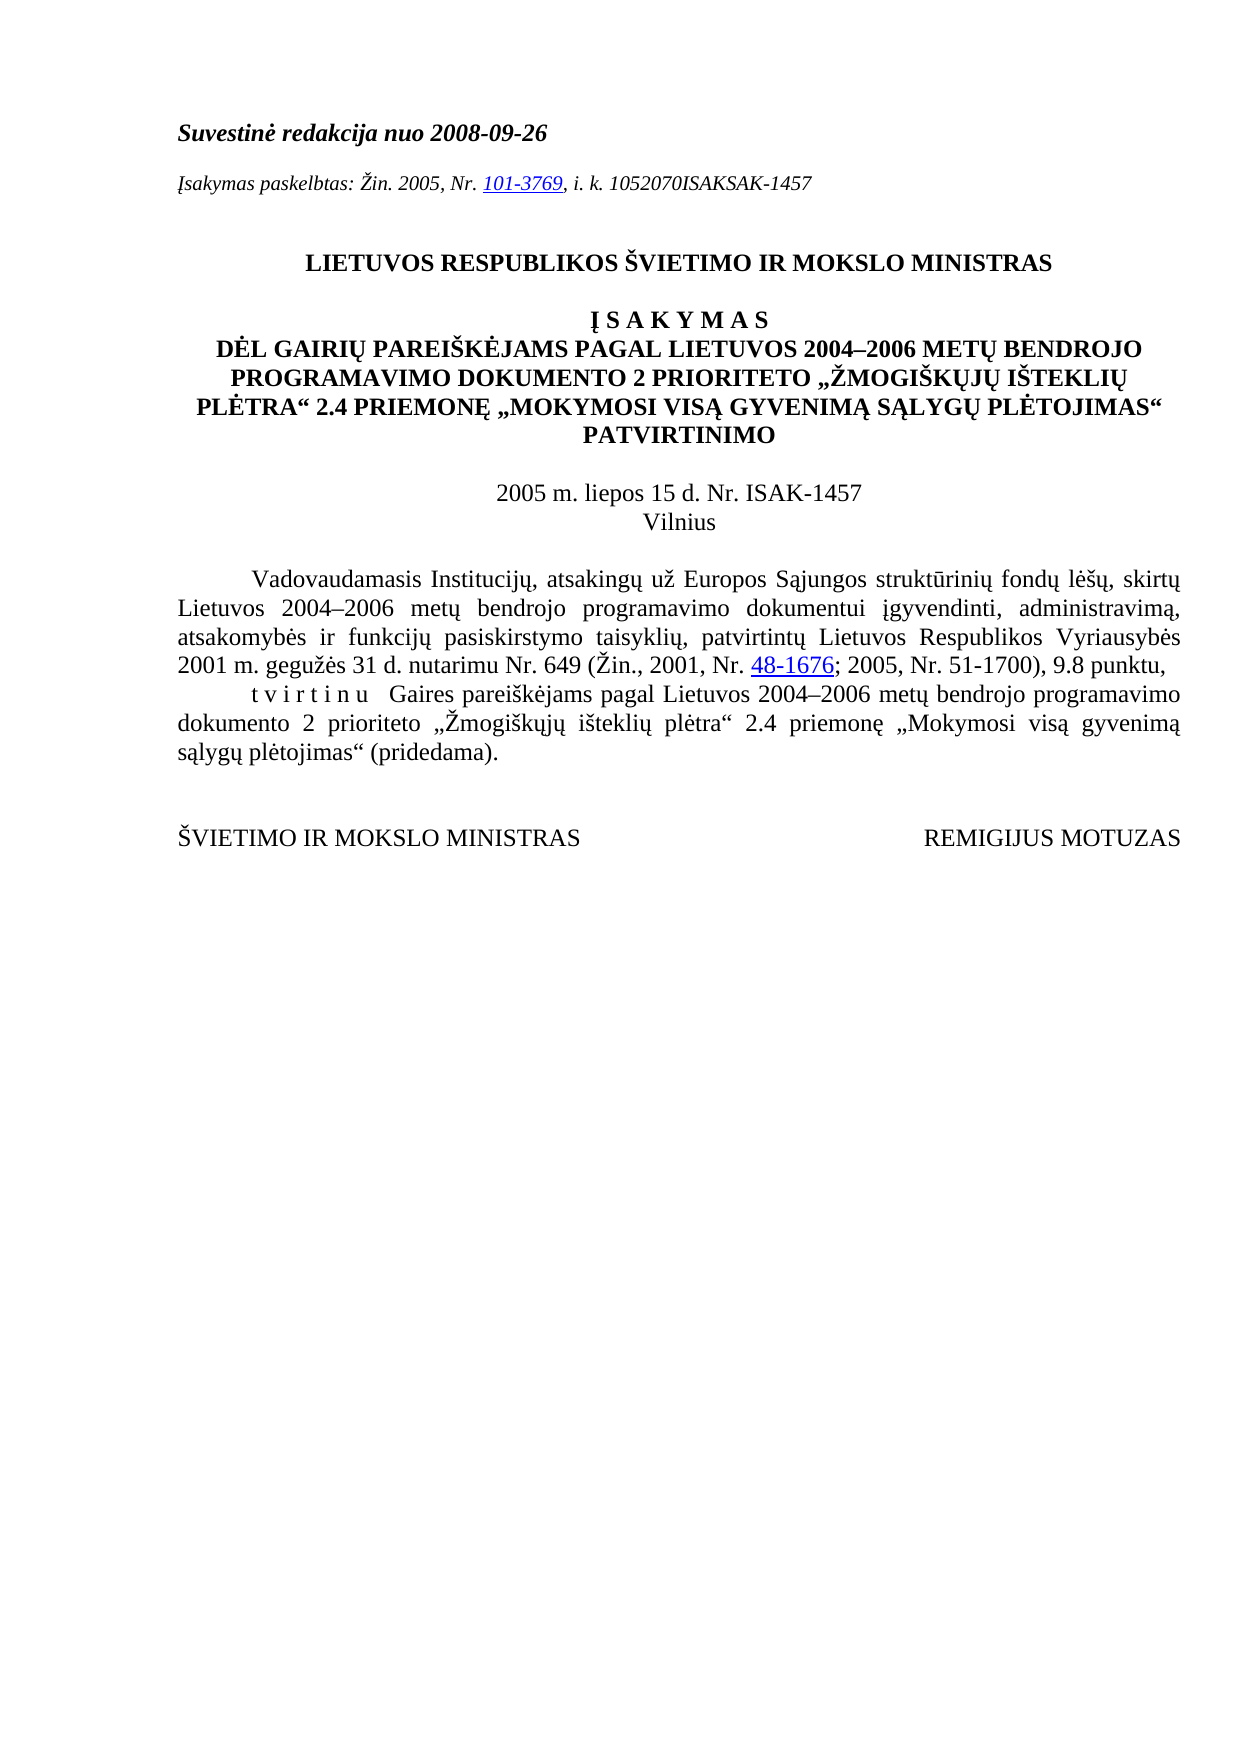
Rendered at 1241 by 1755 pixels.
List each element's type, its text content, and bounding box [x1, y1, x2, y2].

text LIETUVOS RESPUBLIKOS ŠVIETIMO IR MOKSLO MINISTRAS [177, 248, 1181, 277]
text Suvestinė redakcija nuo 2008-09-26 [177, 118, 1181, 147]
text tvirtinu Gaires pareiškėjams pagal Lietuvos 2004–2006 metų bendrojo programavimo dokumento 2 prioriteto „Žmogiškųjų išteklių plėtra“ 2.4 priemonę „Mokymosi visą gyvenimą sąlygų plėtojimas“ (pridedama). [177, 679, 1181, 765]
text Į S A K Y M A S [177, 305, 1181, 334]
text 2005 m. liepos 15 d. Nr. ISAK-1457 [177, 478, 1181, 507]
text Vilnius [177, 507, 1181, 535]
text DĖL GAIRIŲ PAREIŠKĖJAMS PAGAL LIETUVOS 2004–2006 METŲ BENDROJO PROGRAMAVIMO DOKUMENTO 2 PRIORITETO „ŽMOGIŠKŲJŲ IŠTEKLIŲ PLĖTRA“ 2.4 PRIEMONĘ „MOKYMOSI VISĄ GYVENIMĄ SĄLYGŲ PLĖTOJIMAS“ PATVIRTINIMO [177, 334, 1181, 449]
text Įsakymas paskelbtas: Žin. 2005, Nr. 101-3769, i. k. 1052070ISAKSAK-1457 [177, 171, 1181, 195]
text ŠVIETIMO IR MOKSLO MINISTRAS REMIGIJUS MOTUZAS [177, 823, 1181, 852]
text Vadovaudamasis Institucijų, atsakingų už Europos Sąjungos struktūrinių fondų lėšų, skirtų Lietuvos 2004–2006 metų bendrojo programavimo dokumentui įgyvendinti, administravimą, atsakomybės ir funkcijų pasiskirstymo taisyklių, patvirtintų Lietuvos Respublikos Vyriausybės 2001 m. gegužės 31 d. nutarimu Nr. 649 (Žin., 2001, Nr. 48-1676; 2005, Nr. 51-1700), 9.8 punktu, [177, 564, 1181, 679]
